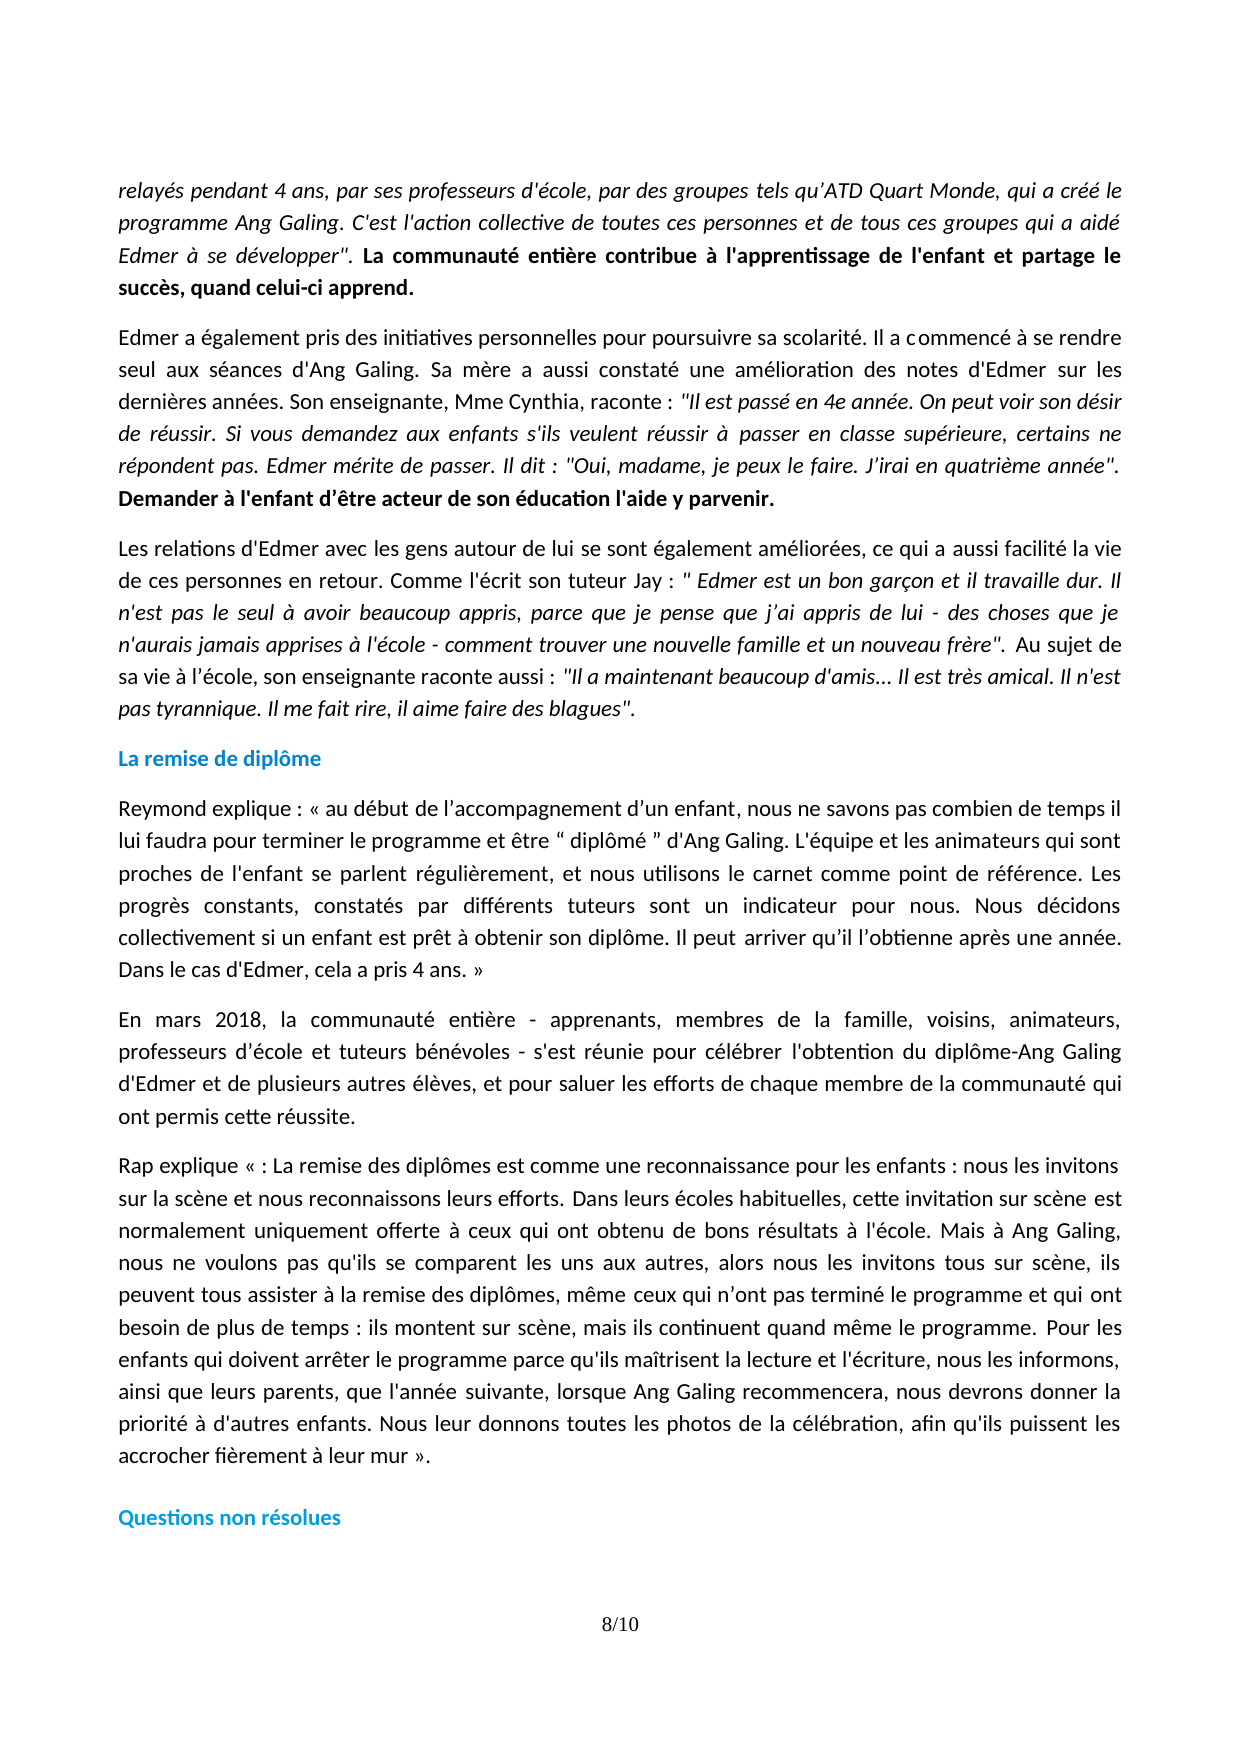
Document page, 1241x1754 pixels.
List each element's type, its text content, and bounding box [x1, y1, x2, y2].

text Les relations d'Edmer avec les gens autour de lui se sont également améliorées, ce qui a aussi facilité la vie de ces personnes en retour. Comme l'écrit son tuteur Jay : " Edmer est un bon garçon et il travaille dur. Il n'est pas le seul à avoir beaucoup appris, parce que je pense que j’ai appris de lui - des choses que je n'aurais jamais apprises à l'école - comment trouver une nouvelle famille et un nouveau frère". Au sujet de sa vie à l’école, son enseignante raconte aussi : "Il a maintenant beaucoup d'amis... Il est très amical. Il n'est pas tyrannique. Il me fait rire, il aime faire des blagues". [118, 534, 1122, 723]
text Reymond explique : « au début de l’accompagnement d’un enfant, nous ne savons pas combien de temps il lui faudra pour terminer le programme et être “ diplômé ” d'Ang Galing. L'équipe et les animateurs qui sont proches de l'enfant se parlent régulièrement, et nous utilisons le carnet comme point de référence. Les progrès constants, constatés par différents tuteurs sont un indicateur pour nous. Nous décidons collectivement si un enfant est prêt à obtenir son diplôme. Il peut arriver qu’il l’obtienne après une année. Dans le cas d'Edmer, cela a pris 4 ans. » [118, 794, 1122, 983]
text En mars 2018, la communauté entière - apprenants, membres de la famille, voisins, animateurs, professeurs d’école et tuteurs bénévoles - s'est réunie pour célébrer l'obtention du diplôme-Ang Galing d'Edmer et de plusieurs autres élèves, et pour saluer les efforts de chaque membre de la communauté qui ont permis cette réussite. [118, 1005, 1122, 1130]
text Rap explique « : La remise des diplômes est comme une reconnaissance pour les enfants : nous les invitons sur la scène et nous reconnaissons leurs efforts. Dans leurs écoles habituelles, cette invitation sur scène est normalement uniquement offerte à ceux qui ont obtenu de bons résultats à l'école. Mais à Ang Galing, nous ne voulons pas qu'ils se comparent les uns aux autres, alors nous les invitons tous sur scène, ils peuvent tous assister à la remise des diplômes, même ceux qui n’ont pas terminé le programme et qui ont besoin de plus de temps : ils montent sur scène, mais ils continuent quand même le programme. Pour les enfants qui doivent arrêter le programme parce qu'ils maîtrisent la lecture et l'écriture, nous les informons, ainsi que leurs parents, que l'année suivante, lorsque Ang Galing recommencera, nous devrons donner la priorité à d'autres enfants. Nous leur donnons toutes les photos de la célébration, afin qu'ils puissent les accrocher fièrement à leur mur ». [118, 1152, 1122, 1469]
text Edmer a également pris des initiatives personnelles pour poursuivre sa scolarité. Il a commencé à se rendre seul aux séances d'Ang Galing. Sa mère a aussi constaté une amélioration des notes d'Edmer sur les dernières années. Son enseignante, Mme Cynthia, raconte : "Il est passé en 4e année. On peut voir son désir de réussir. Si vous demandez aux enfants s'ils veulent réussir à passer en classe supérieure, certains ne répondent pas. Edmer mérite de passer. Il dit : "Oui, madame, je peux le faire. J’irai en quatrième année". Demander à l'enfant d’être acteur de son éducation l'aide y parvenir. [118, 323, 1122, 512]
text La remise de diplôme [118, 744, 1122, 772]
text relayés pendant 4 ans, par ses professeurs d'école, par des groupes tels qu’ATD Quart Monde, qui a créé le programme Ang Galing. C'est l'action collective de toutes ces personnes et de tous ces groupes qui a aidé Edmer à se développer". La communauté entière contribue à l'apprentissage de l'enfant et partage le succès, quand celui-ci apprend. [118, 176, 1122, 301]
text Questions non résolues [118, 1503, 1122, 1531]
